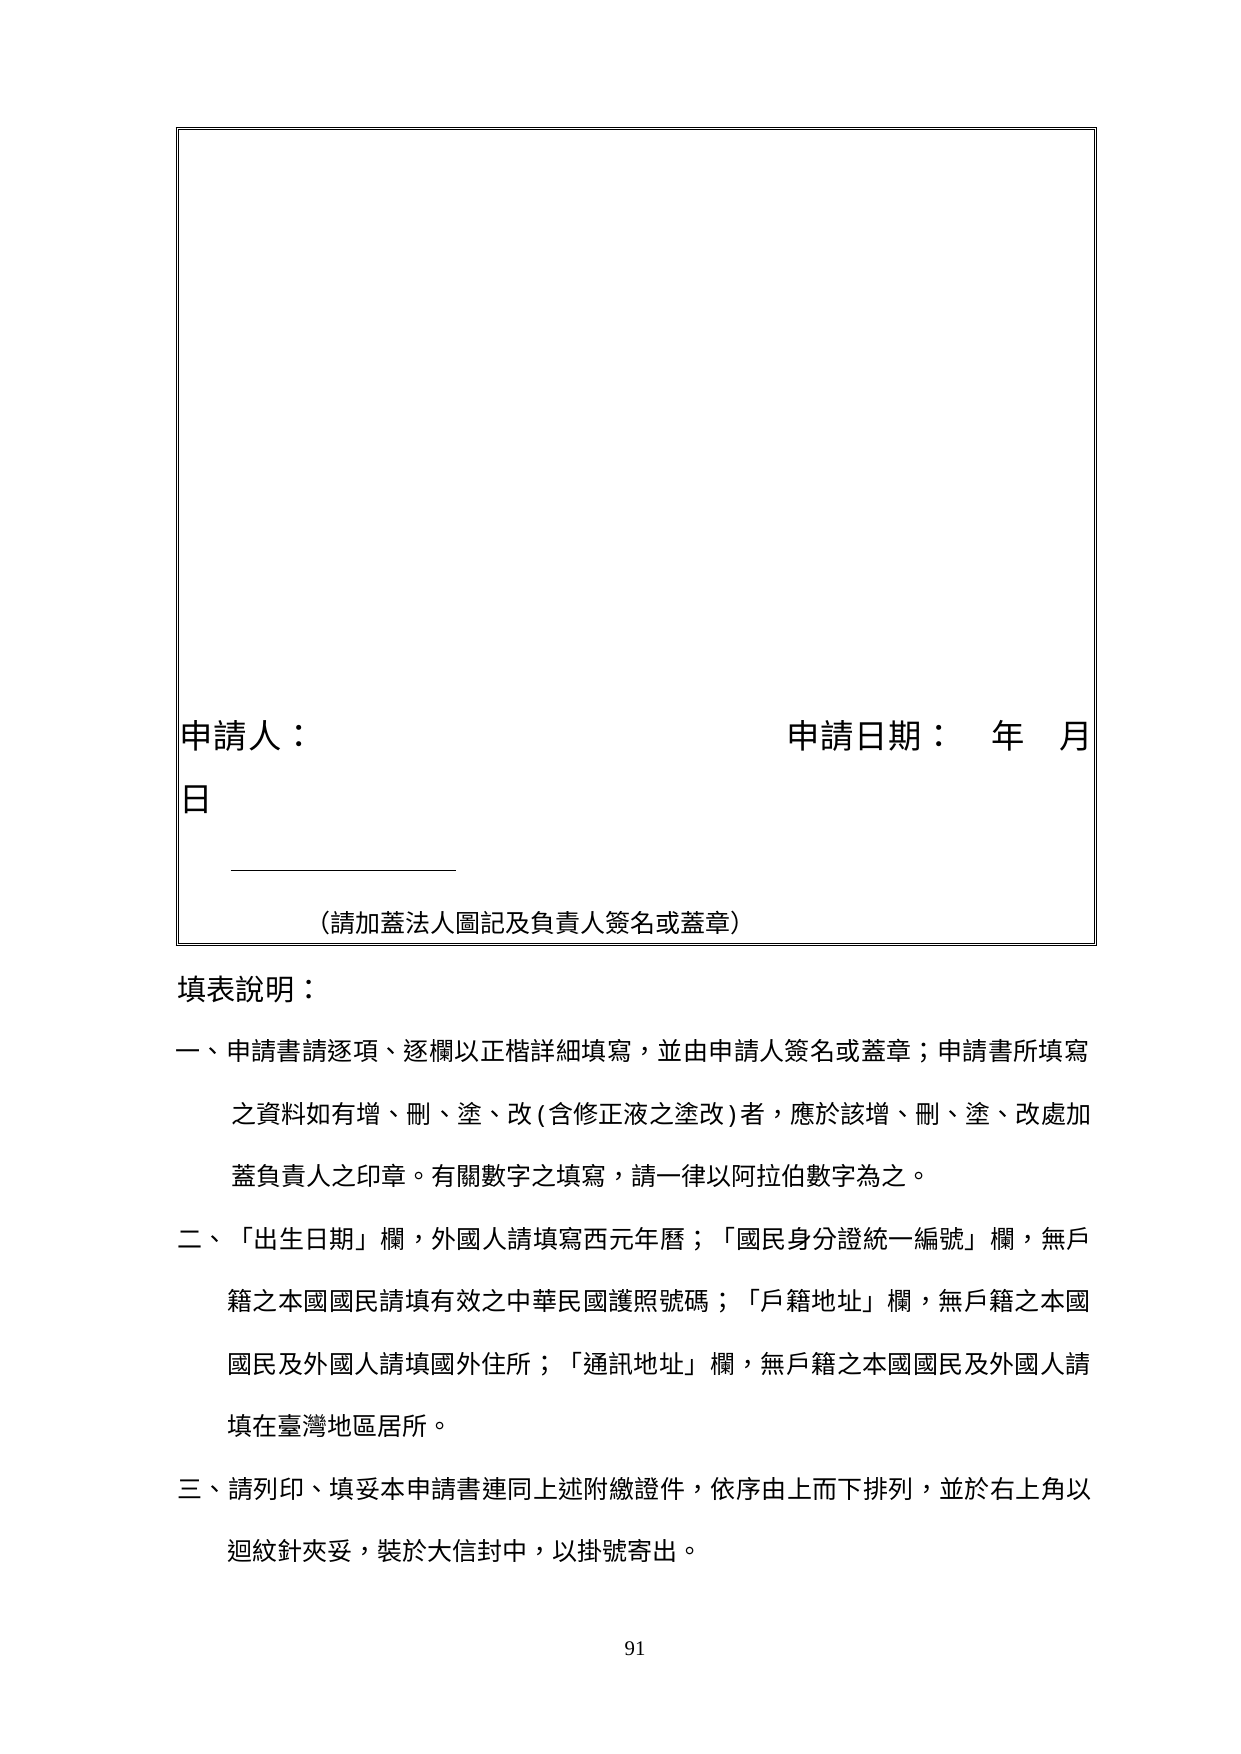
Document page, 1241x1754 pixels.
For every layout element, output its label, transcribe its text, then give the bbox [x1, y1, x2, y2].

text 三、請列印、填妥本申請書連同上述附繳證件，依序由上而下排列，並於右上角以迴紋針夾妥，裝於大信封中，以掛號寄出。 [177, 1446, 1092, 1571]
text 二、「出生日期」欄，外國人請填寫西元年曆；「國民身分證統一編號」欄，無戶籍之本國國民請填有效之中華民國護照號碼；「戶籍地址」欄，無戶籍之本國國民及外國人請填國外住所；「通訊地址」欄，無戶籍之本國國民及外國人請填在臺灣地區居所。 [177, 1196, 1092, 1446]
text 一、申請書請逐項、逐欄以正楷詳細填寫，並由申請人簽名或蓋章；申請書所填寫之資料如有增、刪、塗、改(含修正液之塗改)者，應於該增、刪、塗、改處加蓋負責人之印章。有關數字之填寫，請一律以阿拉伯數字為之。 [175, 1008, 1092, 1196]
text 填表說明： [177, 946, 1092, 1008]
table_cell 申請人： 申請日期： 年 月 日 （請加蓋法人圖記及負責人簽名或蓋章） [179, 130, 1094, 943]
